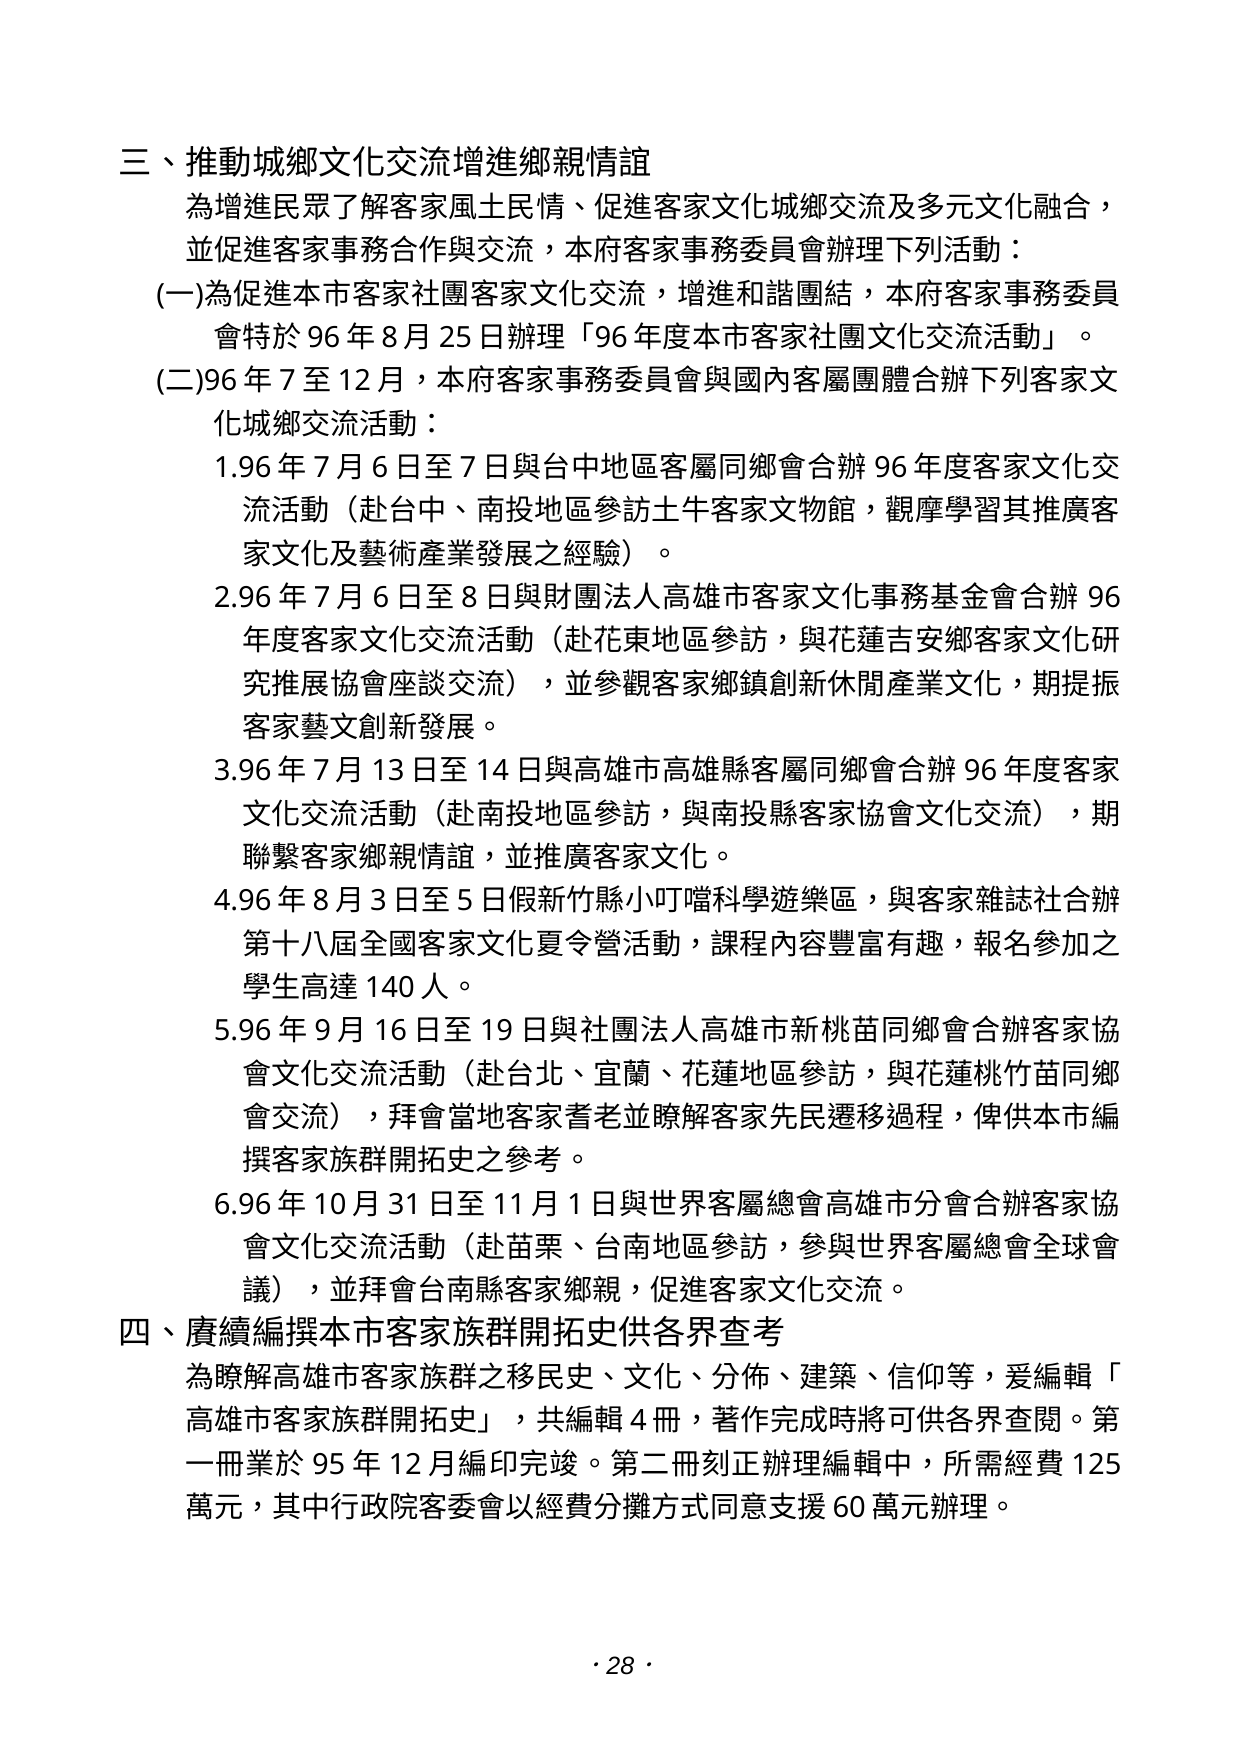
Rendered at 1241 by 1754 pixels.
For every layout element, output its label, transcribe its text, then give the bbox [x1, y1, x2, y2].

text 為增進民眾了解客家風土民情、促進客家文化城鄉交流及多元文化融合，並促進客家事務合作與交流，本府客家事務委員會辦理下列活動： [185, 183, 1121, 269]
text 6.96年10月31日至11月1日與世界客屬總會高雄市分會合辦客家協會文化交流活動（赴苗栗、台南地區參訪，參與世界客屬總會全球會議），並拜會台南縣客家鄉親，促進客家文化交流。 [213, 1179, 1121, 1309]
text 4.96年8月3日至5日假新竹縣小叮噹科學遊樂區，與客家雜誌社合辦第十八屆全國客家文化夏令營活動，課程內容豐富有趣，報名參加之學生高達140人。 [213, 876, 1121, 1006]
text 2.96年7月6日至8日與財團法人高雄市客家文化事務基金會合辦96年度客家文化交流活動（赴花東地區參訪，與花蓮吉安鄉客家文化研究推展協會座談交流），並參觀客家鄉鎮創新休閒產業文化，期提振客家藝文創新發展。 [213, 573, 1121, 746]
text 三、推動城鄉文化交流增進鄉親情誼 [119, 139, 1121, 183]
text (二)96年7至12月，本府客家事務委員會與國內客屬團體合辦下列客家文化城鄉交流活動： [156, 356, 1121, 443]
text 四、賡續編撰本市客家族群開拓史供各界查考 [119, 1309, 1121, 1353]
text (一)為促進本市客家社團客家文化交流，增進和諧團結，本府客家事務委員會特於96年8月25日辦理「96年度本市客家社團文化交流活動」。 [156, 269, 1121, 356]
text 為瞭解高雄市客家族群之移民史、文化、分佈、建築、信仰等，爰編輯「高雄市客家族群開拓史」，共編輯4冊，著作完成時將可供各界查閱。第一冊業於95年12月編印完竣。第二冊刻正辦理編輯中，所需經費125萬元，其中行政院客委會以經費分攤方式同意支援60萬元辦理。 [185, 1353, 1121, 1526]
text 5.96年9月16日至19日與社團法人高雄市新桃苗同鄉會合辦客家協會文化交流活動（赴台北、宜蘭、花蓮地區參訪，與花蓮桃竹苗同鄉會交流），拜會當地客家耆老並瞭解客家先民遷移過程，俾供本市編撰客家族群開拓史之參考。 [213, 1006, 1121, 1179]
text 3.96年7月13日至14日與高雄市高雄縣客屬同鄉會合辦96年度客家文化交流活動（赴南投地區參訪，與南投縣客家協會文化交流），期聯繫客家鄉親情誼，並推廣客家文化。 [213, 746, 1121, 876]
text 1.96年7月6日至7日與台中地區客屬同鄉會合辦96年度客家文化交流活動（赴台中、南投地區參訪土牛客家文物館，觀摩學習其推廣客家文化及藝術產業發展之經驗）。 [213, 443, 1121, 573]
